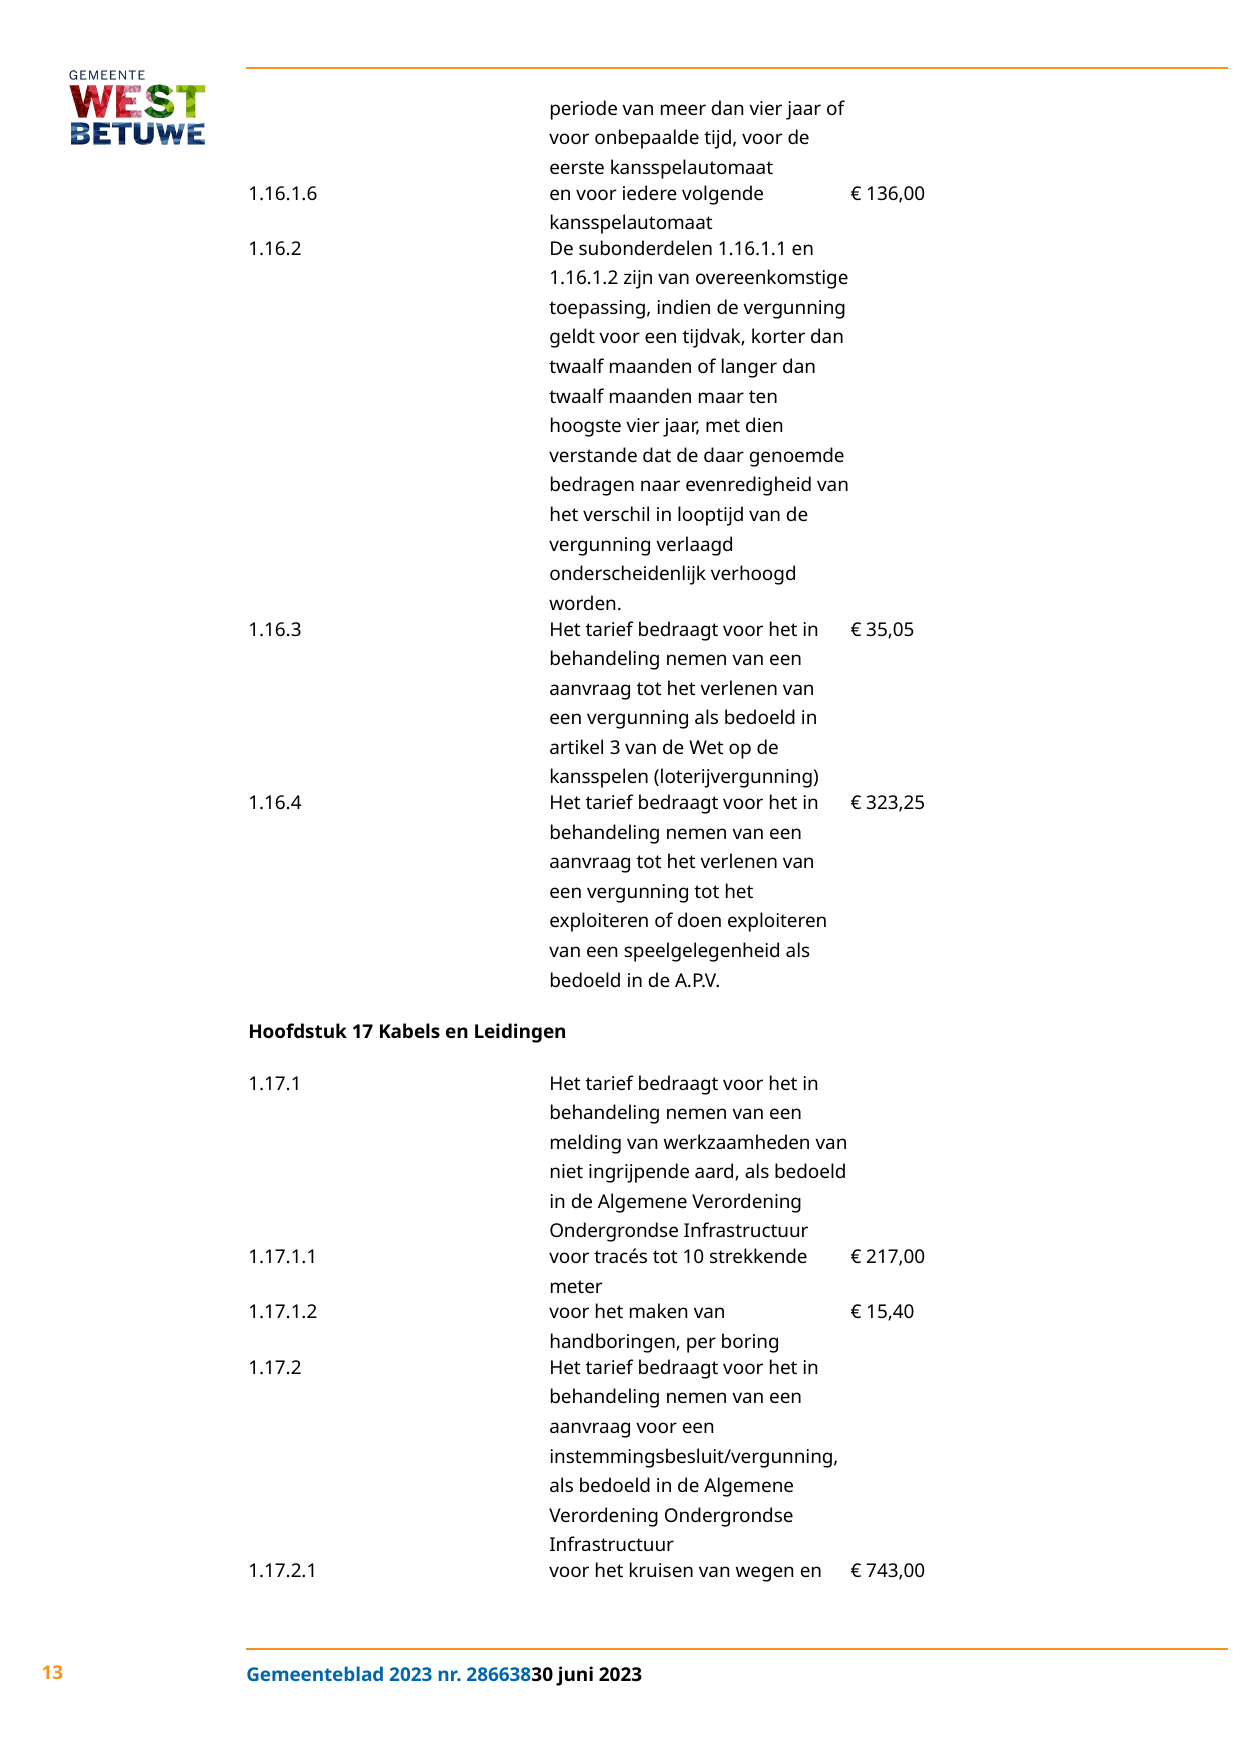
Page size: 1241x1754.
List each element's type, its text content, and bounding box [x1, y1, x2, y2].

table_cell 1.16.3 [248, 616, 549, 789]
table_cell [850, 235, 1152, 616]
table_cell periode van meer dan vier jaar of voor onbepaalde tijd, voor de eerste kansspelautomaat [549, 95, 850, 180]
table_cell € 217,00 [850, 1244, 1152, 1299]
table_cell Het tarief bedraagt voor het in behandeling nemen van een aanvraag tot het verlenen van een vergunning tot het exploiteren of doen exploiteren van een speelgelegenheid als bedoeld in de A.P.V. [549, 789, 850, 993]
table_cell 1.16.2 [248, 235, 549, 616]
table_cell [549, 1044, 850, 1070]
table_cell voor tracés tot 10 strekkende meter [549, 1244, 850, 1299]
table_cell 1.17.1 [248, 1070, 549, 1243]
table_cell [850, 1018, 1152, 1044]
table_cell € 743,00 [850, 1557, 1152, 1583]
table_cell 1.17.1.2 [248, 1299, 549, 1354]
table_cell Het tarief bedraagt voor het in behandeling nemen van een aanvraag tot het verlenen van een vergunning als bedoeld in artikel 3 van de Wet op de kansspelen (loterijvergunning) [549, 616, 850, 789]
table_cell [248, 993, 549, 1018]
table_cell 1.17.2.1 [248, 1557, 549, 1583]
table_cell 1.16.4 [248, 789, 549, 993]
picture [41, 47, 231, 172]
table_cell [850, 993, 1152, 1018]
table_cell [850, 1070, 1152, 1243]
table_cell voor het kruisen van wegen en [549, 1557, 850, 1583]
table_cell [850, 95, 1152, 180]
table_cell [248, 95, 549, 180]
table_cell De subonderdelen 1.16.1.1 en 1.16.1.2 zijn van overeenkomstige toepassing, indien de vergunning geldt voor een tijdvak, korter dan twaalf maanden of langer dan twaalf maanden maar ten hoogste vier jaar, met dien verstande dat de daar genoemde bedragen naar evenredigheid van het verschil in looptijd van de vergunning verlaagd onderscheidenlijk verhoogd worden. [549, 235, 850, 616]
table_cell [248, 1044, 549, 1070]
table_cell Het tarief bedraagt voor het in behandeling nemen van een melding van werkzaamheden van niet ingrijpende aard, als bedoeld in de Algemene Verordening Ondergrondse Infrastructuur [549, 1070, 850, 1243]
table_cell Het tarief bedraagt voor het in behandeling nemen van een aanvraag voor een instemmingsbesluit/vergunning, als bedoeld in de Algemene Verordening Ondergrondse Infrastructuur [549, 1354, 850, 1557]
table_cell € 136,00 [850, 180, 1152, 235]
table_cell [850, 1044, 1152, 1070]
table_cell Hoofdstuk 17 Kabels en Leidingen [248, 1018, 850, 1044]
table_cell € 35,05 [850, 616, 1152, 789]
table_cell 1.17.2 [248, 1354, 549, 1557]
table_cell [549, 993, 850, 1018]
table_cell [850, 1354, 1152, 1557]
table_cell 1.17.1.1 [248, 1244, 549, 1299]
table_cell en voor iedere volgende kansspelautomaat [549, 180, 850, 235]
table_cell € 323,25 [850, 789, 1152, 993]
table_cell voor het maken van handboringen, per boring [549, 1299, 850, 1354]
table_cell 1.16.1.6 [248, 180, 549, 235]
table_cell € 15,40 [850, 1299, 1152, 1354]
